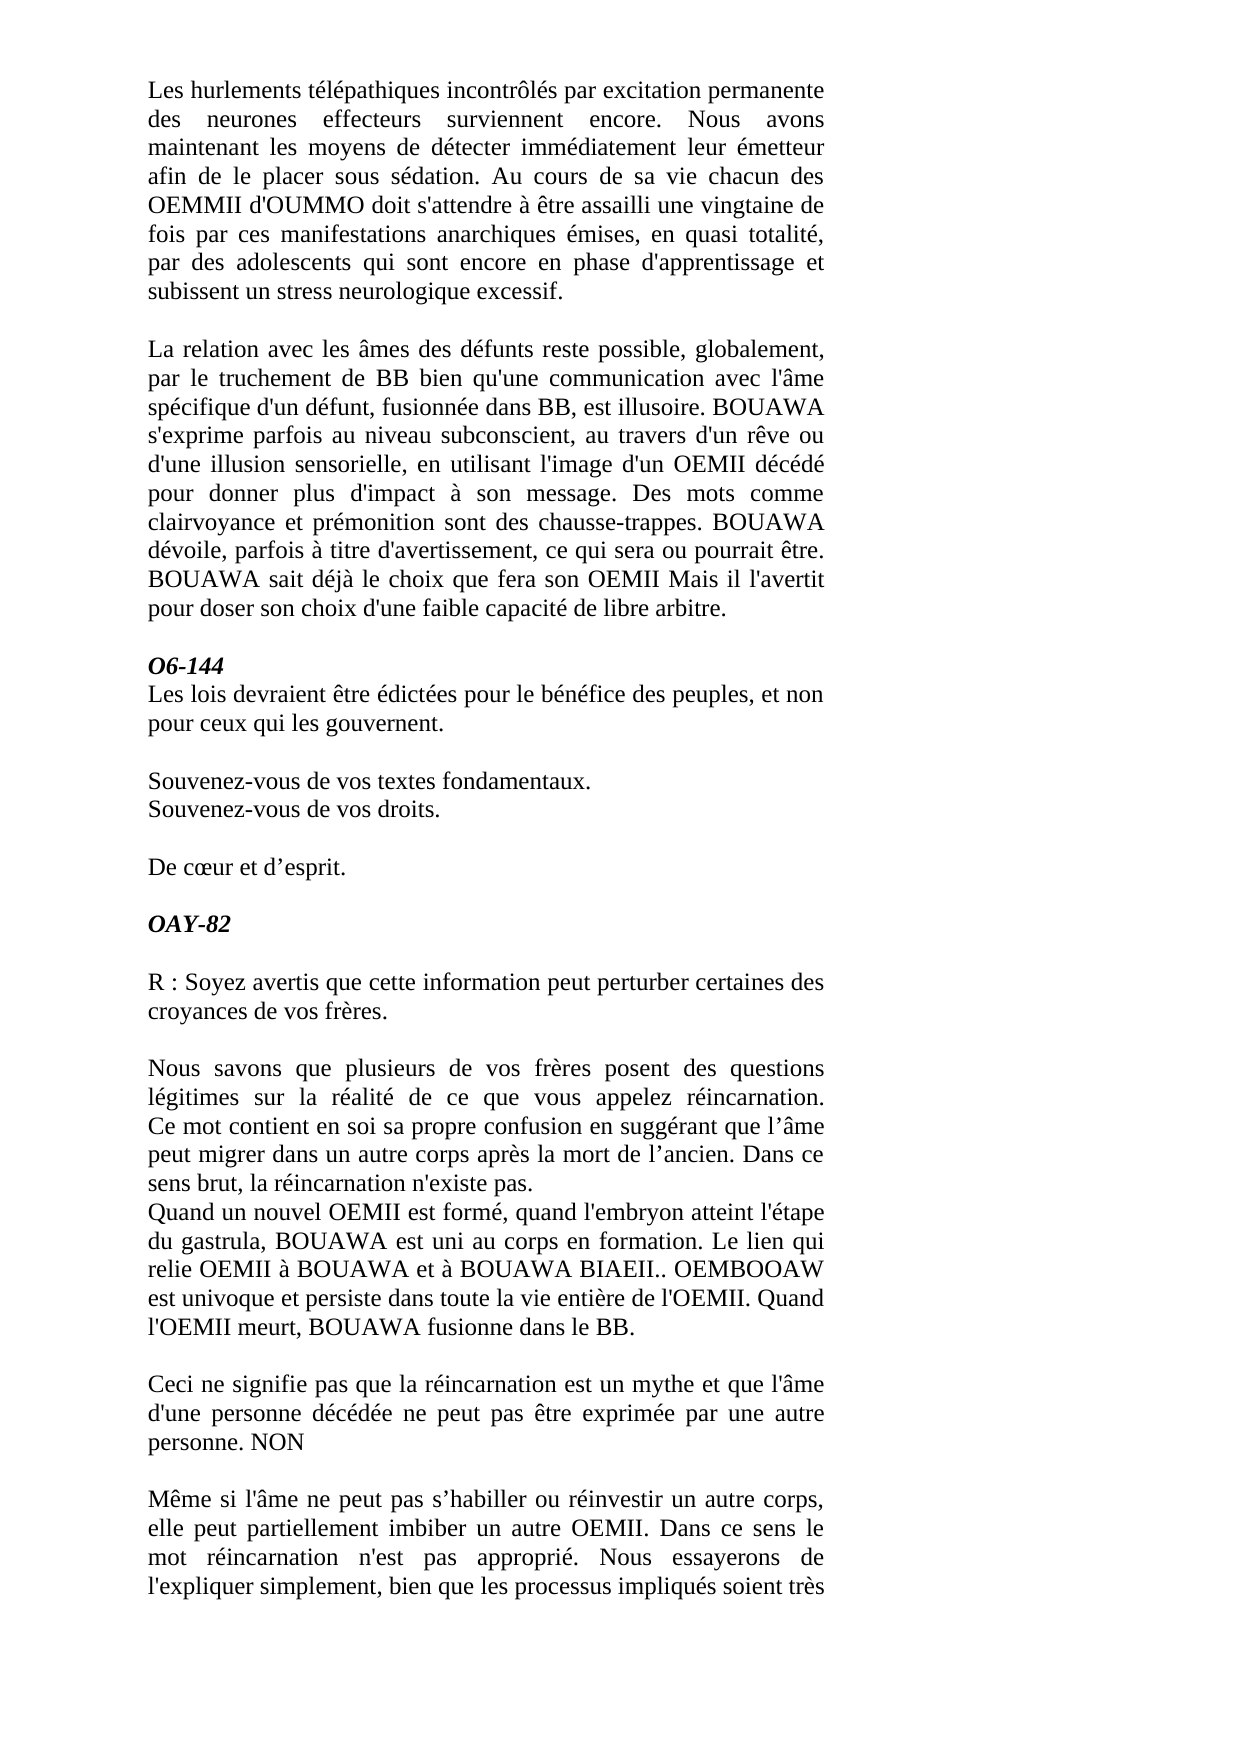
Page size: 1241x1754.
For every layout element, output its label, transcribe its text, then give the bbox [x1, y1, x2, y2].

text Même si l'âme ne peut pas s’habiller ou réinvestir un autre corps, elle peut partiellement imbiber un autre OEMII. Dans ce sens le mot réincarnation n'est pas approprié. Nous essayerons de l'expliquer simplement, bien que les processus impliqués soient très [148, 1456, 825, 1599]
text R : Soyez avertis que cette information peut perturber certaines des croyances de vos frères. [148, 967, 825, 1024]
text Souvenez-vous de vos textes fondamentaux. [148, 737, 825, 794]
text La relation avec les âmes des défunts reste possible, globalement, par le truchement de BB bien qu'une communication avec l'âme spécifique d'un défunt, fusionnée dans BB, est illusoire. BOUAWA s'exprime parfois au niveau subconscient, au travers d'un rêve ou d'une illusion sensorielle, en utilisant l'image d'un OEMII décédé pour donner plus d'impact à son message. Des mots comme clairvoyance et prémonition sont des chausse-trappes. BOUAWA dévoile, parfois à titre d'avertissement, ce qui sera ou pourrait être. BOUAWA sait déjà le choix que fera son OEMII Mais il l'avertit pour doser son choix d'une faible capacité de libre arbitre. [148, 334, 825, 622]
text OAY-82 [148, 909, 825, 938]
text O6-144 [148, 651, 825, 679]
text Souvenez-vous de vos droits. [148, 794, 825, 823]
text Nous savons que plusieurs de vos frères posent des questions légitimes sur la réalité de ce que vous appelez réincarnation. Ce mot contient en soi sa propre confusion en suggérant que l’âme peut migrer dans un autre corps après la mort de l’ancien. Dans ce sens brut, la réincarnation n'existe pas. [148, 1024, 825, 1197]
text De cœur et d’esprit. [148, 823, 825, 881]
text Les lois devraient être édictées pour le bénéfice des peuples, et non pour ceux qui les gouvernent. [148, 679, 825, 737]
text Les hurlements télépathiques incontrôlés par excitation permanente des neurones effecteurs surviennent encore. Nous avons maintenant les moyens de détecter immédiatement leur émetteur afin de le placer sous sédation. Au cours de sa vie chacun des OEMMII d'OUMMO doit s'attendre à être assailli une vingtaine de fois par ces manifestations anarchiques émises, en quasi totalité, par des adolescents qui sont encore en phase d'apprentissage et subissent un stress neurologique excessif. [148, 75, 825, 305]
text Quand un nouvel OEMII est formé, quand l'embryon atteint l'étape du gastrula, BOUAWA est uni au corps en formation. Le lien qui relie OEMII à BOUAWA et à BOUAWA BIAEII.. OEMBOOAW est univoque et persiste dans toute la vie entière de l'OEMII. Quand l'OEMII meurt, BOUAWA fusionne dans le BB. [148, 1197, 825, 1341]
text Ceci ne signifie pas que la réincarnation est un mythe et que l'âme d'une personne décédée ne peut pas être exprimée par une autre personne. NON [148, 1341, 825, 1456]
